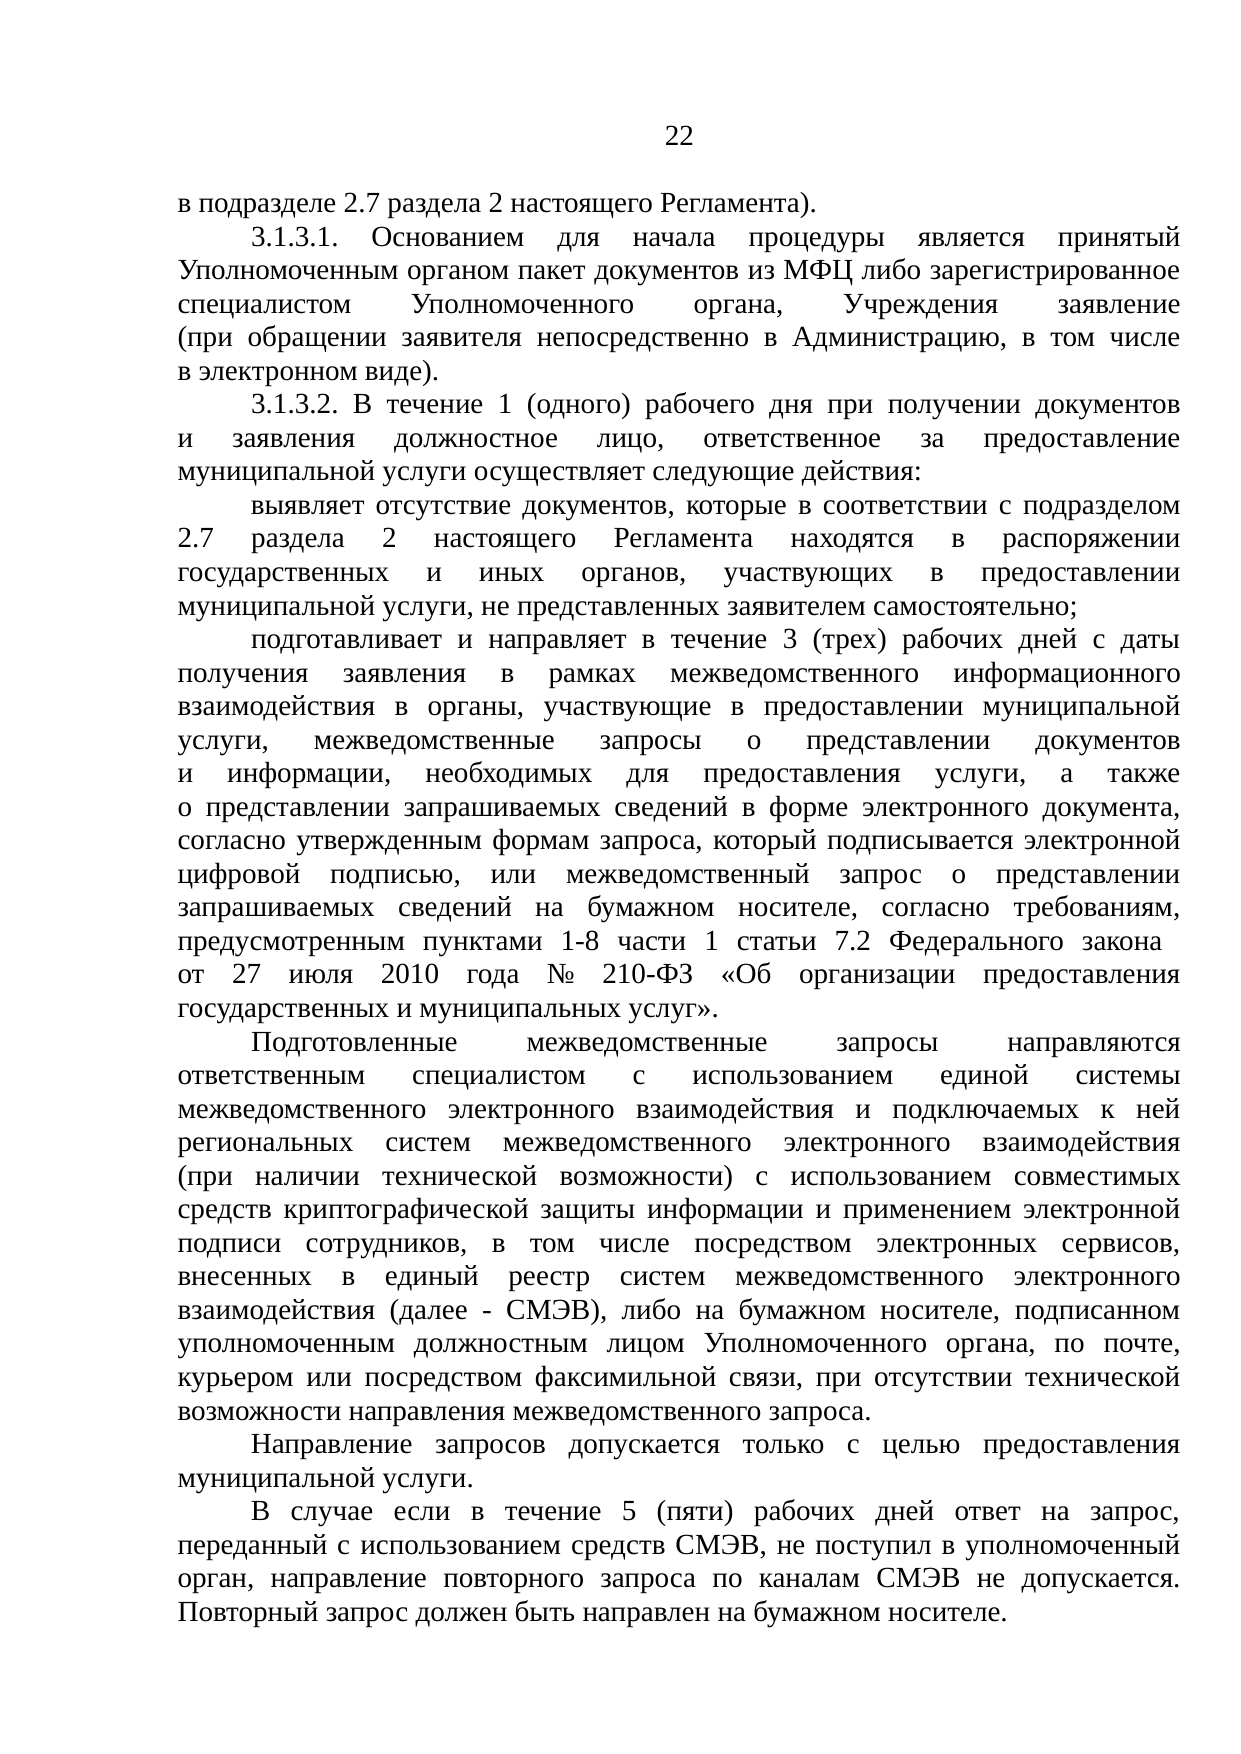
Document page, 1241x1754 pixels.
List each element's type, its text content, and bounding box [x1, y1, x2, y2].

text 22 [177, 118, 1181, 152]
text выявляет отсутствие документов, которые в соответствии с подразделом 2.7 раздела 2 настоящего Регламента находятся в распоряжении государственных и иных органов, участвующих в предоставлении муниципальной услуги, не представленных заявителем самостоятельно; [177, 487, 1181, 621]
text 3.1.3.1. Основанием для начала процедуры является принятый Уполномоченным органом пакет документов из МФЦ либо зарегистрированное специалистом Уполномоченного органа, Учреждения заявление (при обращении заявителя непосредственно в Администрацию, в том числе в электронном виде). [177, 219, 1181, 386]
text В случае если в течение 5 (пяти) рабочих дней ответ на запрос, переданный с использованием средств СМЭВ, не поступил в уполномоченный орган, направление повторного запроса по каналам СМЭВ не допускается. Повторный запрос должен быть направлен на бумажном носителе. [177, 1493, 1181, 1627]
text 3.1.3.2. В течение 1 (одного) рабочего дня при получении документов и заявления должностное лицо, ответственное за предоставление муниципальной услуги осуществляет следующие действия: [177, 386, 1181, 487]
text подготавливает и направляет в течение 3 (трех) рабочих дней с даты получения заявления в рамках межведомственного информационного взаимодействия в органы, участвующие в предоставлении муниципальной услуги, межведомственные запросы о представлении документов и информации, необходимых для предоставления услуги, а также о представлении запрашиваемых сведений в форме электронного документа, согласно утвержденным формам запроса, который подписывается электронной цифровой подписью, или межведомственный запрос о представлении запрашиваемых сведений на бумажном носителе, согласно требованиям, предусмотренным пунктами 1-8 части 1 статьи 7.2 Федерального закона от 27 июля 2010 года № 210-ФЗ «Об организации предоставления государственных и муниципальных услуг». [177, 621, 1181, 1024]
text Подготовленные межведомственные запросы направляются ответственным специалистом с использованием единой системы межведомственного электронного взаимодействия и подключаемых к ней региональных систем межведомственного электронного взаимодействия (при наличии технической возможности) с использованием совместимых средств криптографической защиты информации и применением электронной подписи сотрудников, в том числе посредством электронных сервисов, внесенных в единый реестр систем межведомственного электронного взаимодействия (далее - СМЭВ), либо на бумажном носителе, подписанном уполномоченным должностным лицом Уполномоченного органа, по почте, курьером или посредством факсимильной связи, при отсутствии технической возможности направления межведомственного запроса. [177, 1024, 1181, 1426]
text в подразделе 2.7 раздела 2 настоящего Регламента). [177, 185, 1181, 219]
text Направление запросов допускается только с целью предоставления муниципальной услуги. [177, 1426, 1181, 1493]
